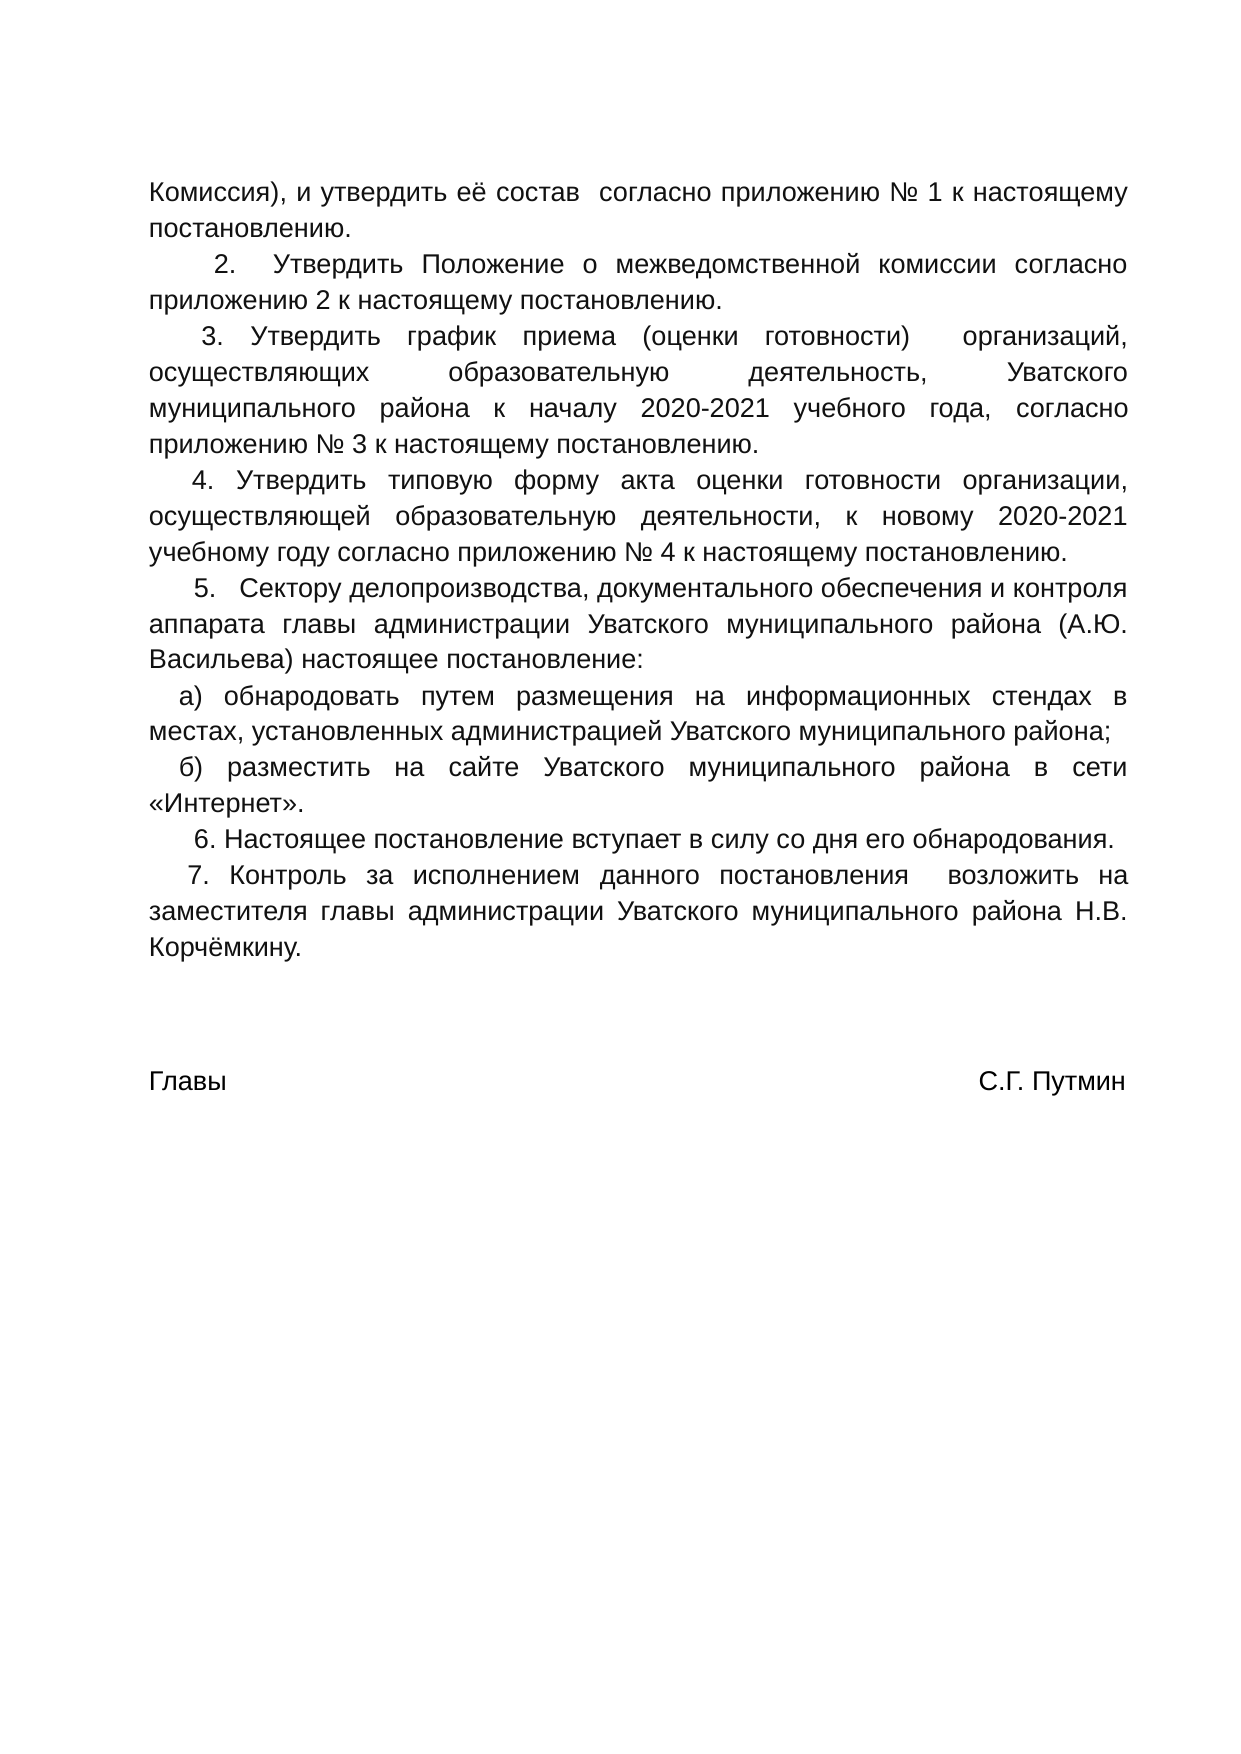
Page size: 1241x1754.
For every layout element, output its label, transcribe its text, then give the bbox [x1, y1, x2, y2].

text 6. Настоящее постановление вступает в силу со дня его обнародования. [149, 823, 1128, 854]
text а) обнародовать путем размещения на информационных стендах в местах, установленных администрацией Уватского муниципального района; [149, 679, 1128, 747]
text 2. Утвердить Положение о межведомственной комиссии согласно приложению 2 к настоящему постановлению. [149, 248, 1128, 315]
text 3. Утвердить график приема (оценки готовности) организаций, осуществляющих образовательную деятельность, Уватского муниципального района к началу 2020-2021 учебного года, согласно приложению № 3 к настоящему постановлению. [149, 320, 1128, 459]
text Главы С.Г. Путмин [149, 1065, 1128, 1097]
text б) разместить на сайте Уватского муниципального района в сети «Интернет». [149, 751, 1128, 818]
text 4. Утвердить типовую форму акта оценки готовности организации, осуществляющей образовательную деятельности, к новому 2020-2021 учебному году согласно приложению № 4 к настоящему постановлению. [149, 464, 1128, 567]
text 7. Контроль за исполнением данного постановления возложить на заместителя главы администрации Уватского муниципального района Н.В. Корчёмкину. [149, 859, 1128, 962]
text 5. Сектору делопроизводства, документального обеспечения и контроля аппарата главы администрации Уватского муниципального района (А.Ю. Васильева) настоящее постановление: [149, 572, 1128, 675]
text Комиссия), и утвердить её состав согласно приложению № 1 к настоящему постановлению. [149, 176, 1128, 243]
